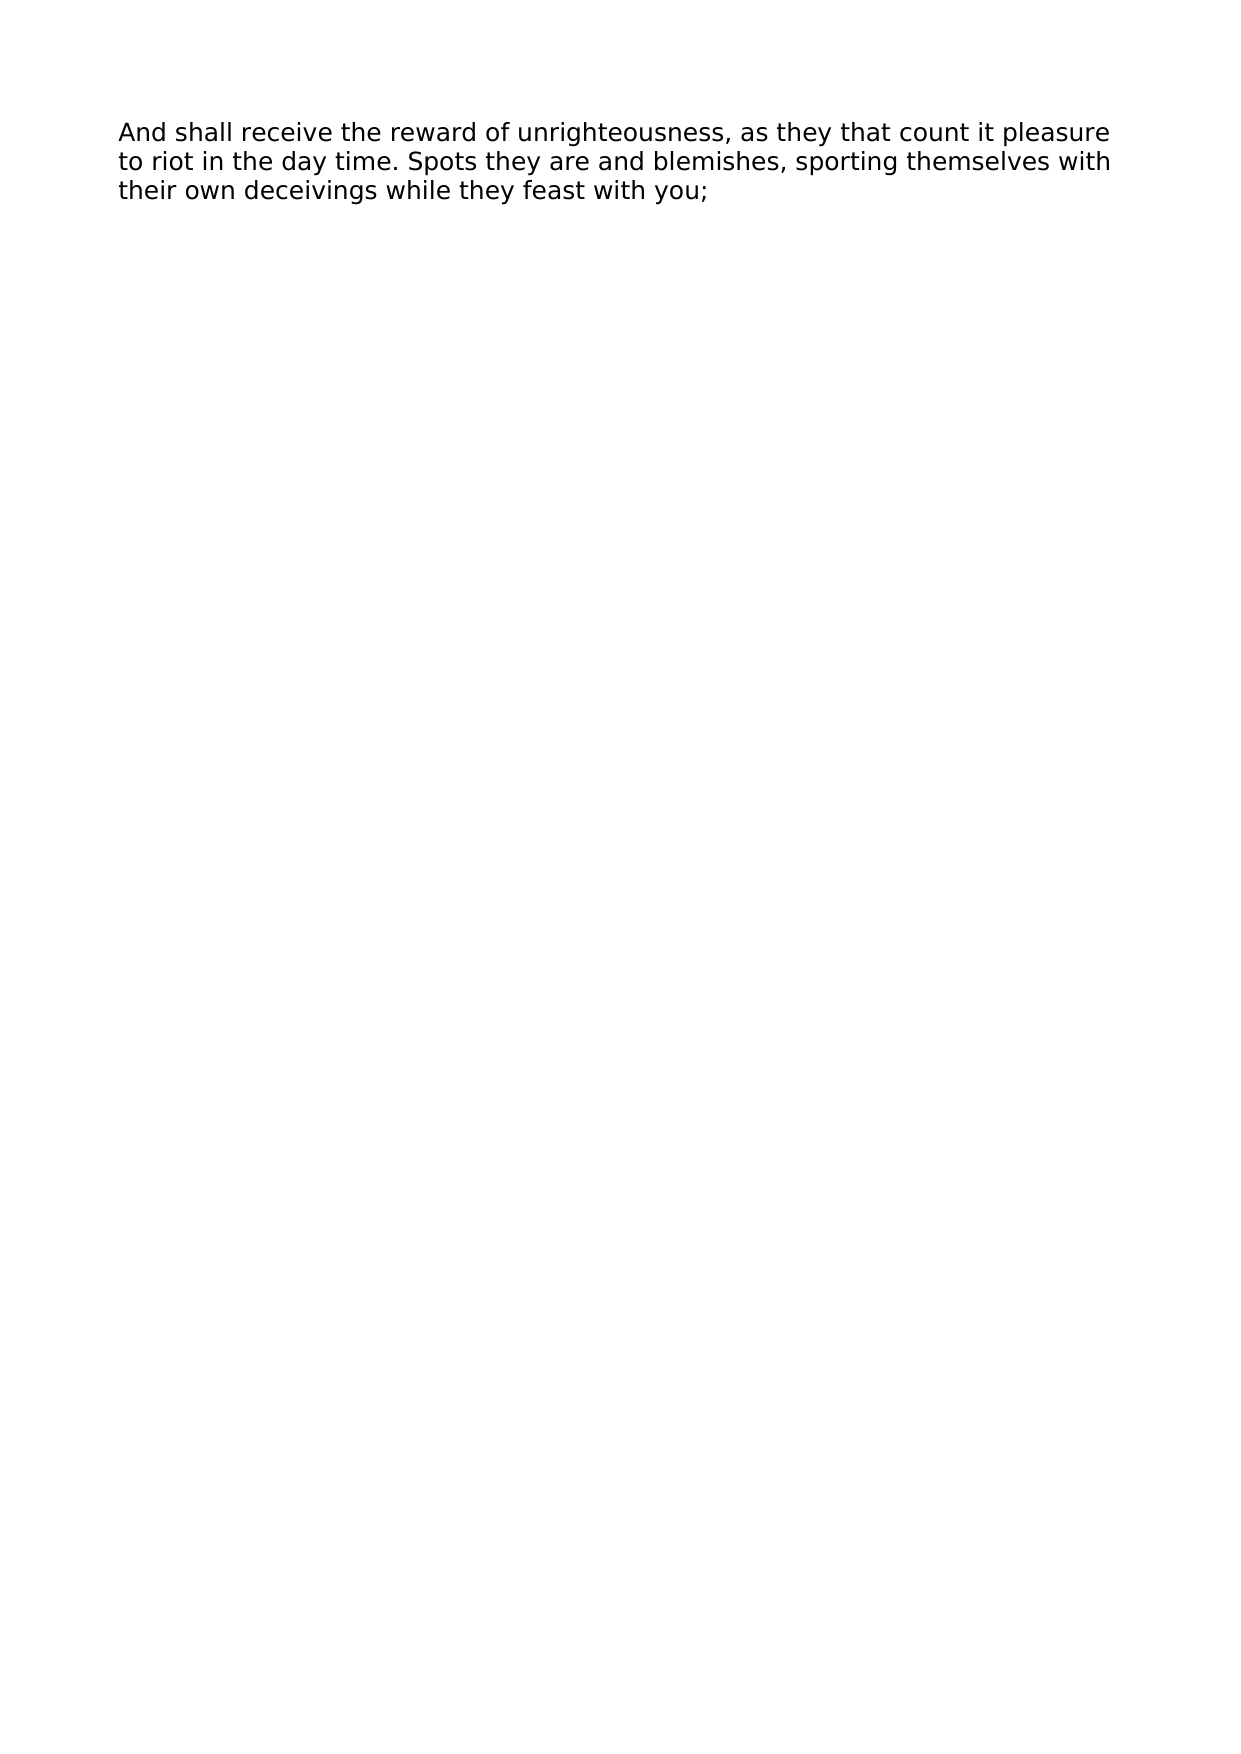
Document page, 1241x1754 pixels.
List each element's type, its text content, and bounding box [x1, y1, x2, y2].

text And shall receive the reward of unrighteousness, as they that count it pleasure to riot in the day time. Spots they are and blemishes, sporting themselves with their own deceivings while they feast with you; [118, 118, 1122, 206]
